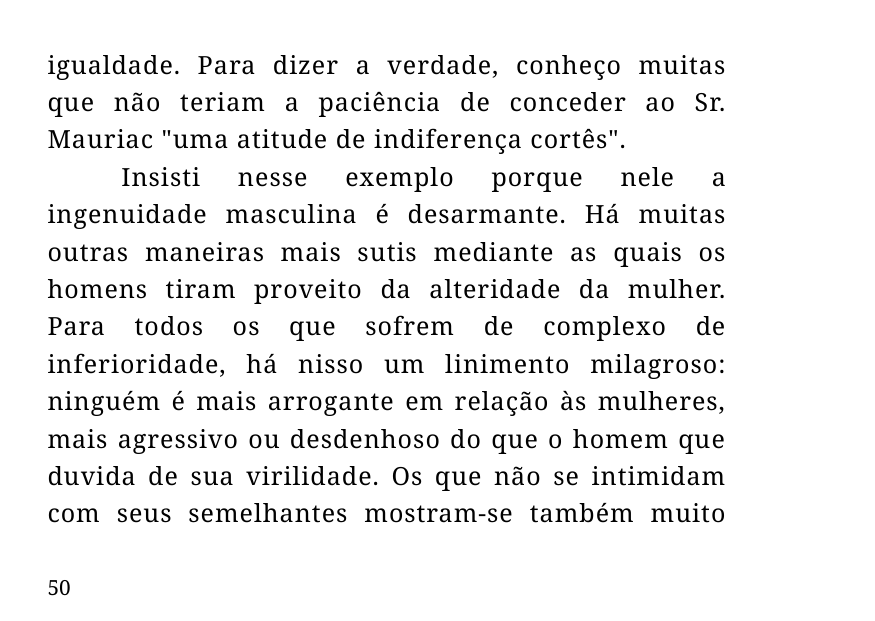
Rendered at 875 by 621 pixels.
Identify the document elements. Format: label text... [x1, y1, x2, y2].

text igualdade. Para dizer a verdade, conheço muitas que não teriam a paciência de conceder ao Sr. Mauriac "uma atitude de indiferença cortês". [47, 47, 726, 156]
text Insisti nesse exemplo porque nele a ingenuidade masculina é desarmante. Há muitas outras maneiras mais sutis mediante as quais os homens tiram proveito da alteridade da mulher. Para todos os que sofrem de complexo de inferioridade, há nisso um linimento milagroso: ninguém é mais arrogante em relação às mulheres, mais agressivo ou desdenhoso do que o homem que duvida de sua virilidade. Os que não se intimidam com seus semelhantes mostram-se também muito [47, 159, 726, 530]
